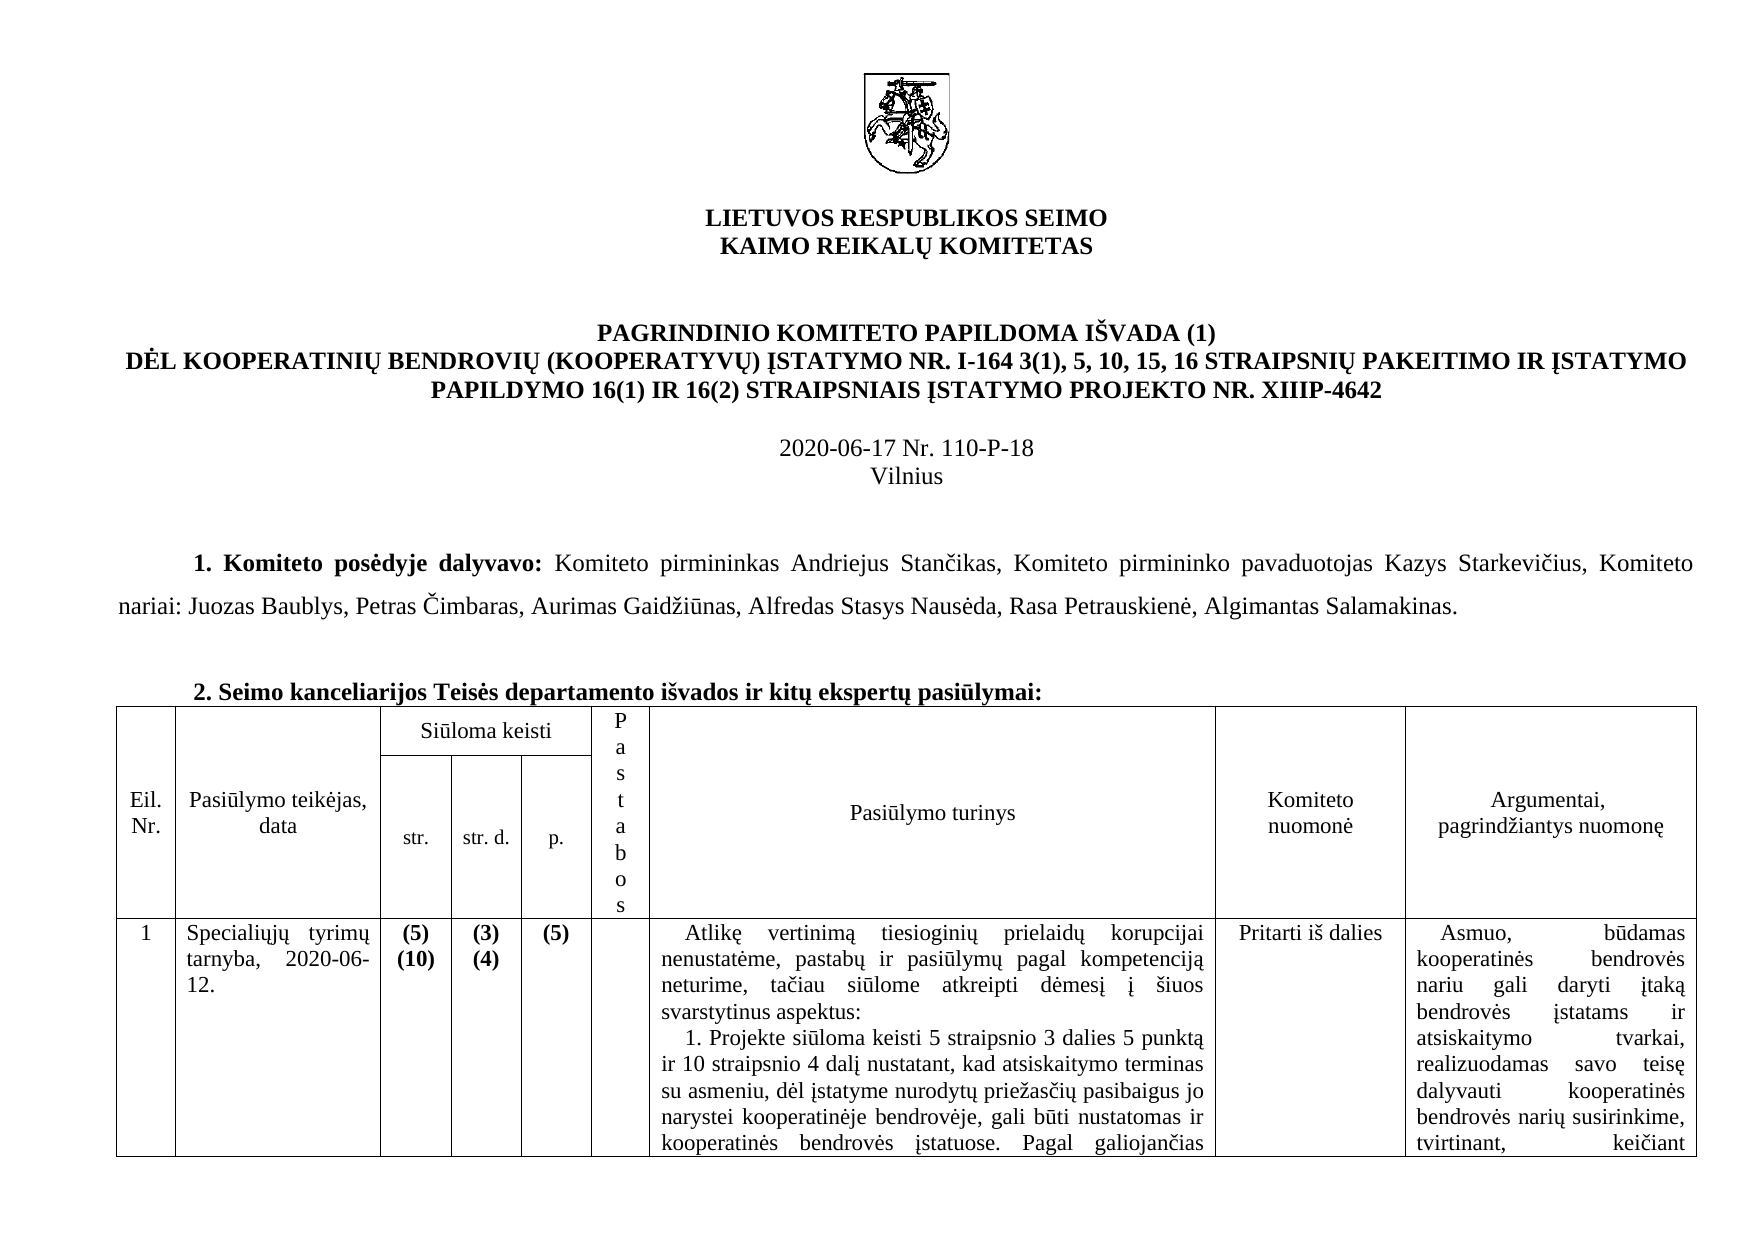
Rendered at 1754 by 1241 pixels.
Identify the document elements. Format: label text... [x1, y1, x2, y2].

table_cell (3) (4) [452, 919, 521, 1156]
text LIETUVOS RESPUBLIKOS SEIMO [118, 203, 1695, 231]
table_header Eil. Nr. [117, 707, 175, 918]
text PAGRINDINIO KOMITETO PAPILDOMA IŠVADA (1) [118, 318, 1695, 346]
table_header Pasiūlymo teikėjas, data [176, 707, 380, 918]
table_header Siūloma keisti [381, 707, 591, 755]
table_cell Pritarti iš dalies [1216, 919, 1405, 1156]
table_cell [592, 919, 649, 1156]
table_cell 1 [117, 919, 175, 1156]
table_header Argumentai, pagrindžiantys nuomonę [1406, 707, 1696, 918]
table_cell (5) [522, 919, 591, 1156]
table_cell (5) (10) [381, 919, 451, 1156]
table_header Pasiūlymo turinys [650, 707, 1215, 918]
text DĖL Kooperatinių bendrovių (kooperatyvų) įstatymo Nr. I-164 3(1), 5, 10, 15, 16 straipsnių pakeitimo ir Įstatymo papildymo 16(1) ir 16(2) straipsniais įstatymo projektO NR. XIIIP-4642 [118, 346, 1695, 404]
table_cell str. [381, 756, 451, 918]
table_header Komiteto nuomonė [1216, 707, 1405, 918]
text 1. Komiteto posėdyje dalyvavo: Komiteto pirmininkas Andriejus Stančikas, Komiteto pirmininko pavaduotojas Kazys Starkevičius, Komiteto nariai: Juozas Baublys, Petras Čimbaras, Aurimas Gaidžiūnas, Alfredas Stasys Nausėda, Rasa Petrauskienė, Algimantas Salamakinas. [118, 548, 1695, 619]
table_cell Atlikę vertinimą tiesioginių prielaidų korupcijai nenustatėme, pastabų ir pasiūlymų pagal kompetenciją neturime, tačiau siūlome atkreipti dėmesį į šiuos svarstytinus aspektus: 1. Projekte siūloma keisti 5 straipsnio 3 dalies 5 punktą ir 10 straipsnio 4 dalį nustatant, kad atsiskaitymo terminas su asmeniu, dėl įstatyme nurodytų priežasčių pasibaigus jo narystei kooperatinėje bendrovėje, gali būti nustatomas ir kooperatinės bendrovės įstatuose. Pagal galiojančias [650, 919, 1215, 1156]
table_cell Specialiųjų tyrimų tarnyba, 2020-06-12. [176, 919, 380, 1156]
text Vilnius [118, 461, 1695, 490]
text kaimo reikalų komitetas [118, 231, 1695, 260]
table_cell Asmuo, būdamas kooperatinės bendrovės nariu gali daryti įtaką bendrovės įstatams ir atsiskaitymo tvarkai, realizuodamas savo teisę dalyvauti kooperatinės bendrovės narių susirinkime, tvirtinant, keičiant [1406, 919, 1696, 1156]
table_header Pastabos [592, 707, 649, 918]
text 2. Seimo kanceliarijos Teisės departamento išvados ir kitų ekspertų pasiūlymai: [118, 677, 1695, 706]
table_cell str. d. [452, 756, 521, 918]
table_cell p. [522, 756, 591, 918]
text 2020-06-17 Nr. 110-P-18 [118, 433, 1695, 461]
